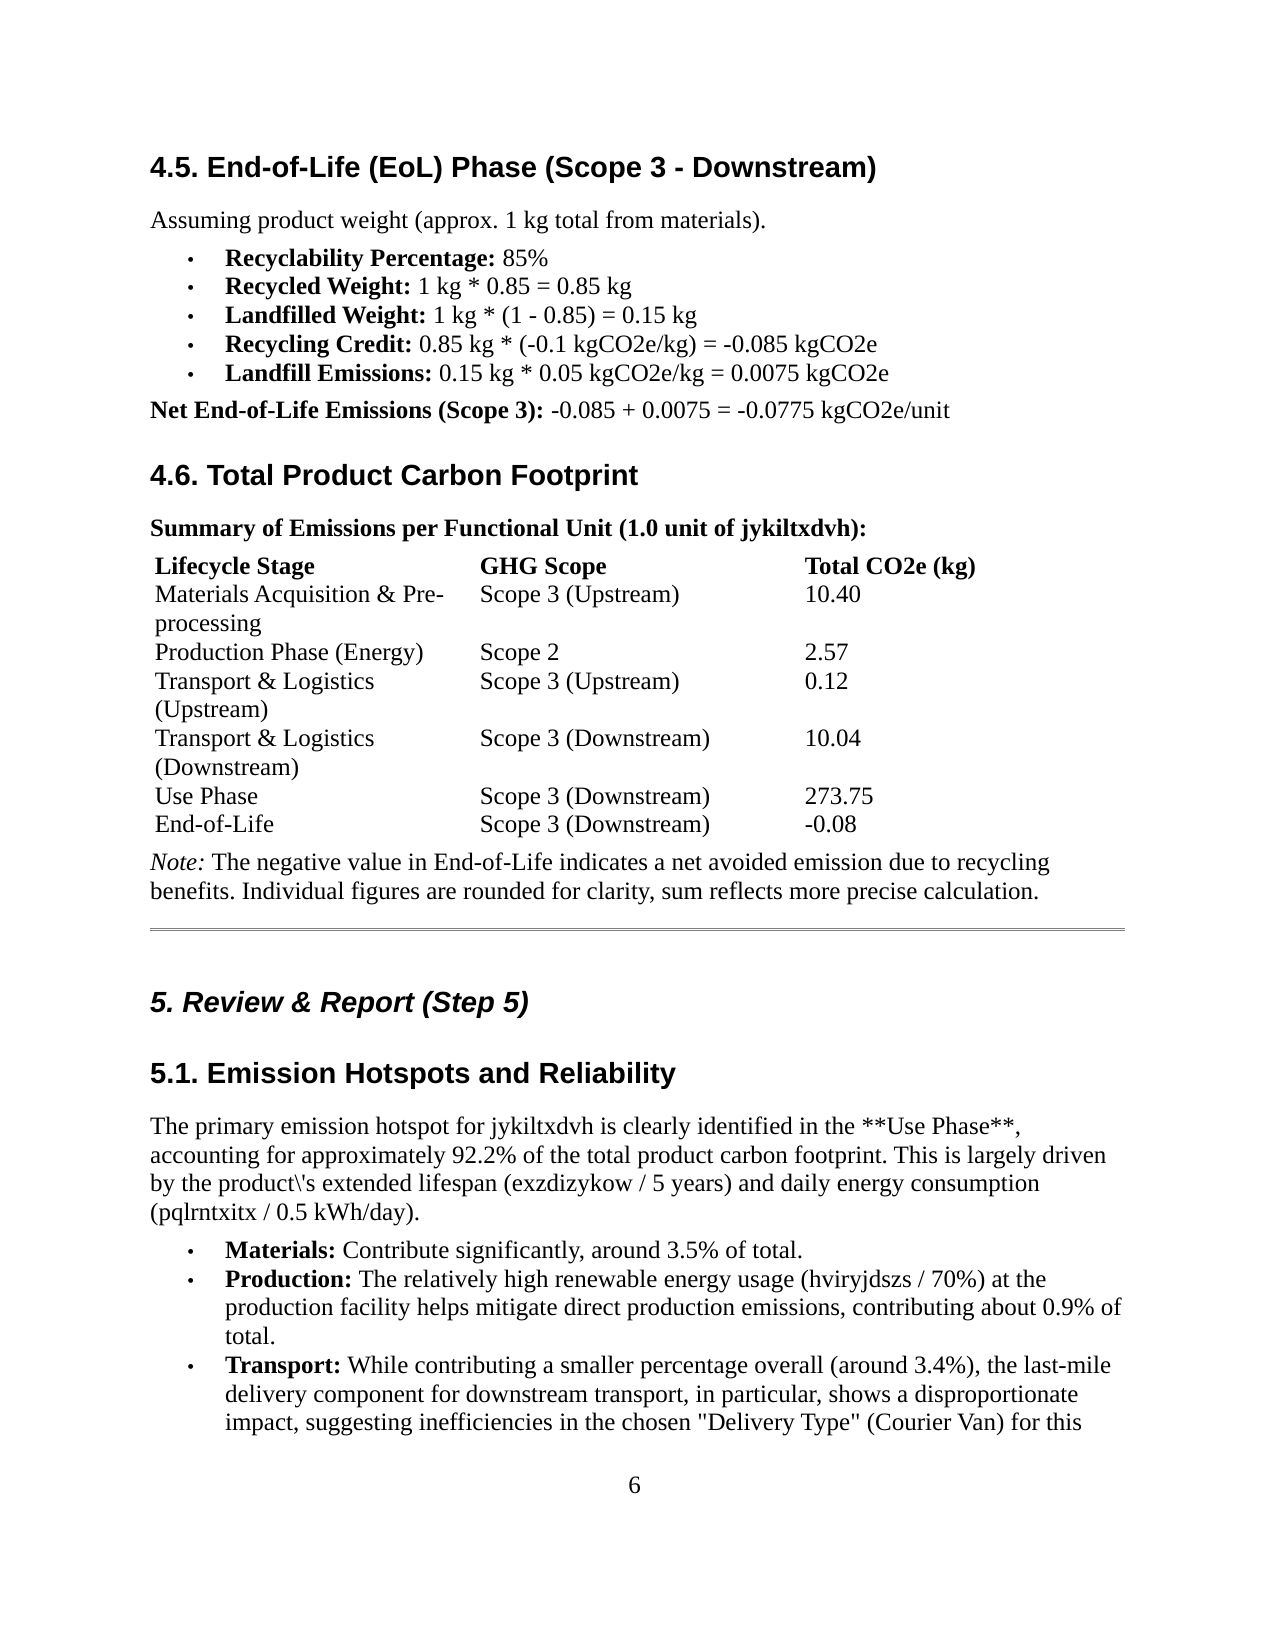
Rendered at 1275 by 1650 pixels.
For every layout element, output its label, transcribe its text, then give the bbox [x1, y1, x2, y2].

table_cell Transport & Logistics (Downstream) [150, 723, 475, 781]
table_cell 273.75 [800, 781, 1125, 809]
table_cell -0.08 [800, 810, 1125, 838]
table_cell Scope 3 (Upstream) [475, 580, 800, 637]
subtitle 4.6. Total Product Carbon Footprint [150, 458, 1125, 492]
text Assuming product weight (approx. 1 kg total from materials). [150, 205, 1125, 234]
table_cell Scope 3 (Downstream) [475, 781, 800, 809]
subtitle 5. Review & Report (Step 5) [150, 985, 1125, 1018]
list Landfill Emissions: 0.15 kg * 0.05 kgCO2e/kg = 0.0075 kgCO2e [187, 358, 1125, 386]
list Recycling Credit: 0.85 kg * (-0.1 kgCO2e/kg) = -0.085 kgCO2e [187, 329, 1125, 358]
table_cell Scope 2 [475, 637, 800, 666]
subtitle 5.1. Emission Hotspots and Reliability [150, 1056, 1125, 1089]
table_cell End-of-Life [150, 810, 475, 838]
subtitle 4.5. End-of-Life (EoL) Phase (Scope 3 - Downstream) [150, 150, 1125, 183]
table_cell Production Phase (Energy) [150, 637, 475, 666]
text The primary emission hotspot for jykiltxdvh is clearly identified in the **Use Phase**, accounting for approximately 92.2% of the total product carbon footprint. This is largely driven by the product\'s extended lifespan (exzdizykow / 5 years) and daily energy consumption (pqlrntxitx / 0.5 kWh/day). [150, 1111, 1125, 1226]
table_header GHG Scope [475, 551, 800, 579]
table_cell Transport & Logistics (Upstream) [150, 666, 475, 723]
list Production: The relatively high renewable energy usage (hviryjdszs / 70%) at the production facility helps mitigate direct production emissions, contributing about 0.9% of total. [187, 1264, 1125, 1350]
list Recyclability Percentage: 85% [187, 243, 1125, 271]
table_cell 10.40 [800, 580, 1125, 637]
table_cell Materials Acquisition & Pre-processing [150, 580, 475, 637]
table_header Total CO2e (kg) [800, 551, 1125, 579]
text Summary of Emissions per Functional Unit (1.0 unit of jykiltxdvh): [150, 513, 1125, 542]
text Net End-of-Life Emissions (Scope 3): -0.085 + 0.0075 = -0.0775 kgCO2e/unit [150, 395, 1125, 424]
table_cell 0.12 [800, 666, 1125, 723]
list Landfilled Weight: 1 kg * (1 - 0.85) = 0.15 kg [187, 300, 1125, 329]
list Materials: Contribute significantly, around 3.5% of total. [187, 1235, 1125, 1264]
list Transport: While contributing a smaller percentage overall (around 3.4%), the last-mile delivery component for downstream transport, in particular, shows a disproportionate impact, suggesting inefficiencies in the chosen "Delivery Type" (Courier Van) for this [187, 1350, 1125, 1436]
table_cell 2.57 [800, 637, 1125, 666]
table_header Lifecycle Stage [150, 551, 475, 579]
table_cell Scope 3 (Upstream) [475, 666, 800, 723]
table_cell Use Phase [150, 781, 475, 809]
table_cell 10.04 [800, 723, 1125, 781]
table_cell Scope 3 (Downstream) [475, 723, 800, 781]
text Note: The negative value in End-of-Life indicates a net avoided emission due to recycling benefits. Individual figures are rounded for clarity, sum reflects more precise calculation. [150, 847, 1125, 905]
list Recycled Weight: 1 kg * 0.85 = 0.85 kg [187, 271, 1125, 300]
table_cell Scope 3 (Downstream) [475, 810, 800, 838]
